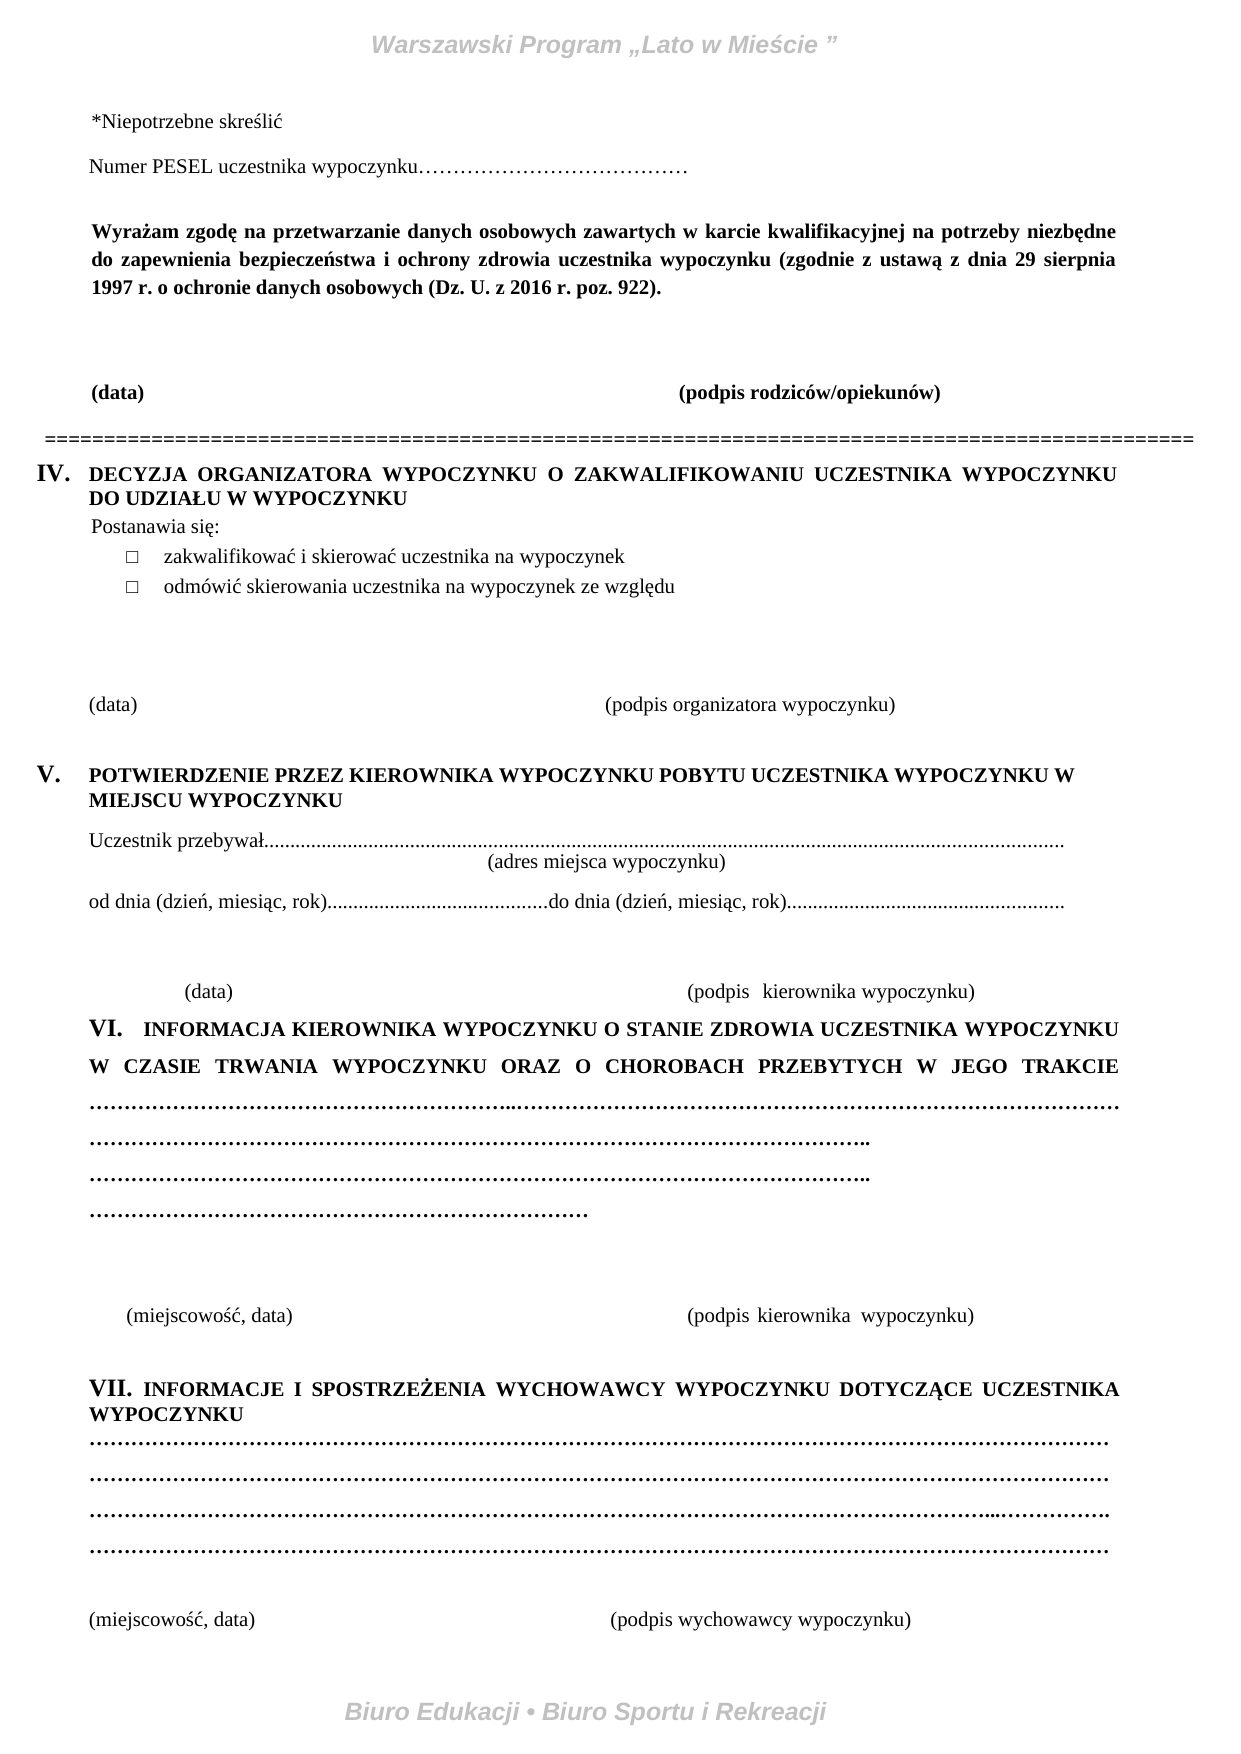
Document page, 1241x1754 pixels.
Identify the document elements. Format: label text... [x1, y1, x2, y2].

text Numer PESEL uczestnika wypoczynku………………………………… [89, 157, 1122, 177]
text (miejscowość, data) (podpis wychowawcy wypoczynku) [89, 1606, 1120, 1631]
text ………………………………………………………………………………………………………………………………………………………………………………………………………………………………………………………………………………………………………………………………………………………………………………………...……………. [89, 1426, 1120, 1522]
text (data) (podpis rodziców/opiekunów) [91, 381, 1118, 404]
text (adres miejsca wypoczynku) [91, 853, 1122, 873]
list INFORMACJA KIEROWNIKA WYPOCZYNKU O STANIE ZDROWIA UCZESTNIKA WYPOCZYNKU W CZASIE TRWANIA WYPOCZYNKU ORAZ O CHOROBACH PRZEBYTYCH W JEGO TRAKCIE ……………………………………………………..…………………………………………………………………………… …………………………………………………………………………………………………..…………………………………………………………………………………………………..……………………………………………………………… [89, 1013, 1120, 1222]
text Uczestnik przebywał [89, 832, 1122, 852]
text (miejscowość, data) (podpis kierownika wypoczynku) [126, 1306, 1122, 1326]
text ================================================================================================= [29, 428, 1196, 452]
text *Niepotrzebne skreślić [91, 110, 1118, 133]
list DECYZJA ORGANIZATORA WYPOCZYNKU O ZAKWALIFIKOWANIU UCZESTNIKA WYPOCZYNKU DO UDZIAŁU W WYPOCZYNKU [36, 462, 1118, 510]
list zakwalifikować i skierować uczestnika na wypoczynek [126, 540, 1122, 570]
text Wyrażam zgodę na przetwarzanie danych osobowych zawartych w karcie kwalifikacyjnej na potrzeby niezbędne do zapewnienia bezpieczeństwa i ochrony zdrowia uczestnika wypoczynku (zgodnie z ustawą z dnia 29 sierpnia 1997 r. o ochronie danych osobowych (Dz. U. z 2016 r. poz. 922). [91, 219, 1118, 299]
list odmówić skierowania uczestnika na wypoczynek ze względu [126, 570, 1122, 600]
text od dnia (dzień, miesiąc, rok) do dnia (dzień, miesiąc, rok) [89, 893, 1122, 913]
text Postanawia się: [91, 510, 1122, 540]
text (data) (podpis organizatora wypoczynku) [89, 696, 1118, 715]
text ………………………………………………………………………………………………………………………………… [89, 1534, 1120, 1558]
list INFORMACJE I SPOSTRZEŻENIA WYCHOWAWCY WYPOCZYNKU DOTYCZĄCE UCZESTNIKA WYPOCZYNKU [89, 1377, 1120, 1426]
list POTWIERDZENIE PRZEZ KIEROWNIKA WYPOCZYNKU POBYTU UCZESTNIKA WYPOCZYNKU W MIEJSCU WYPOCZYNKU [36, 759, 1118, 812]
text (data) (podpis kierownika wypoczynku) [184, 983, 1122, 1003]
